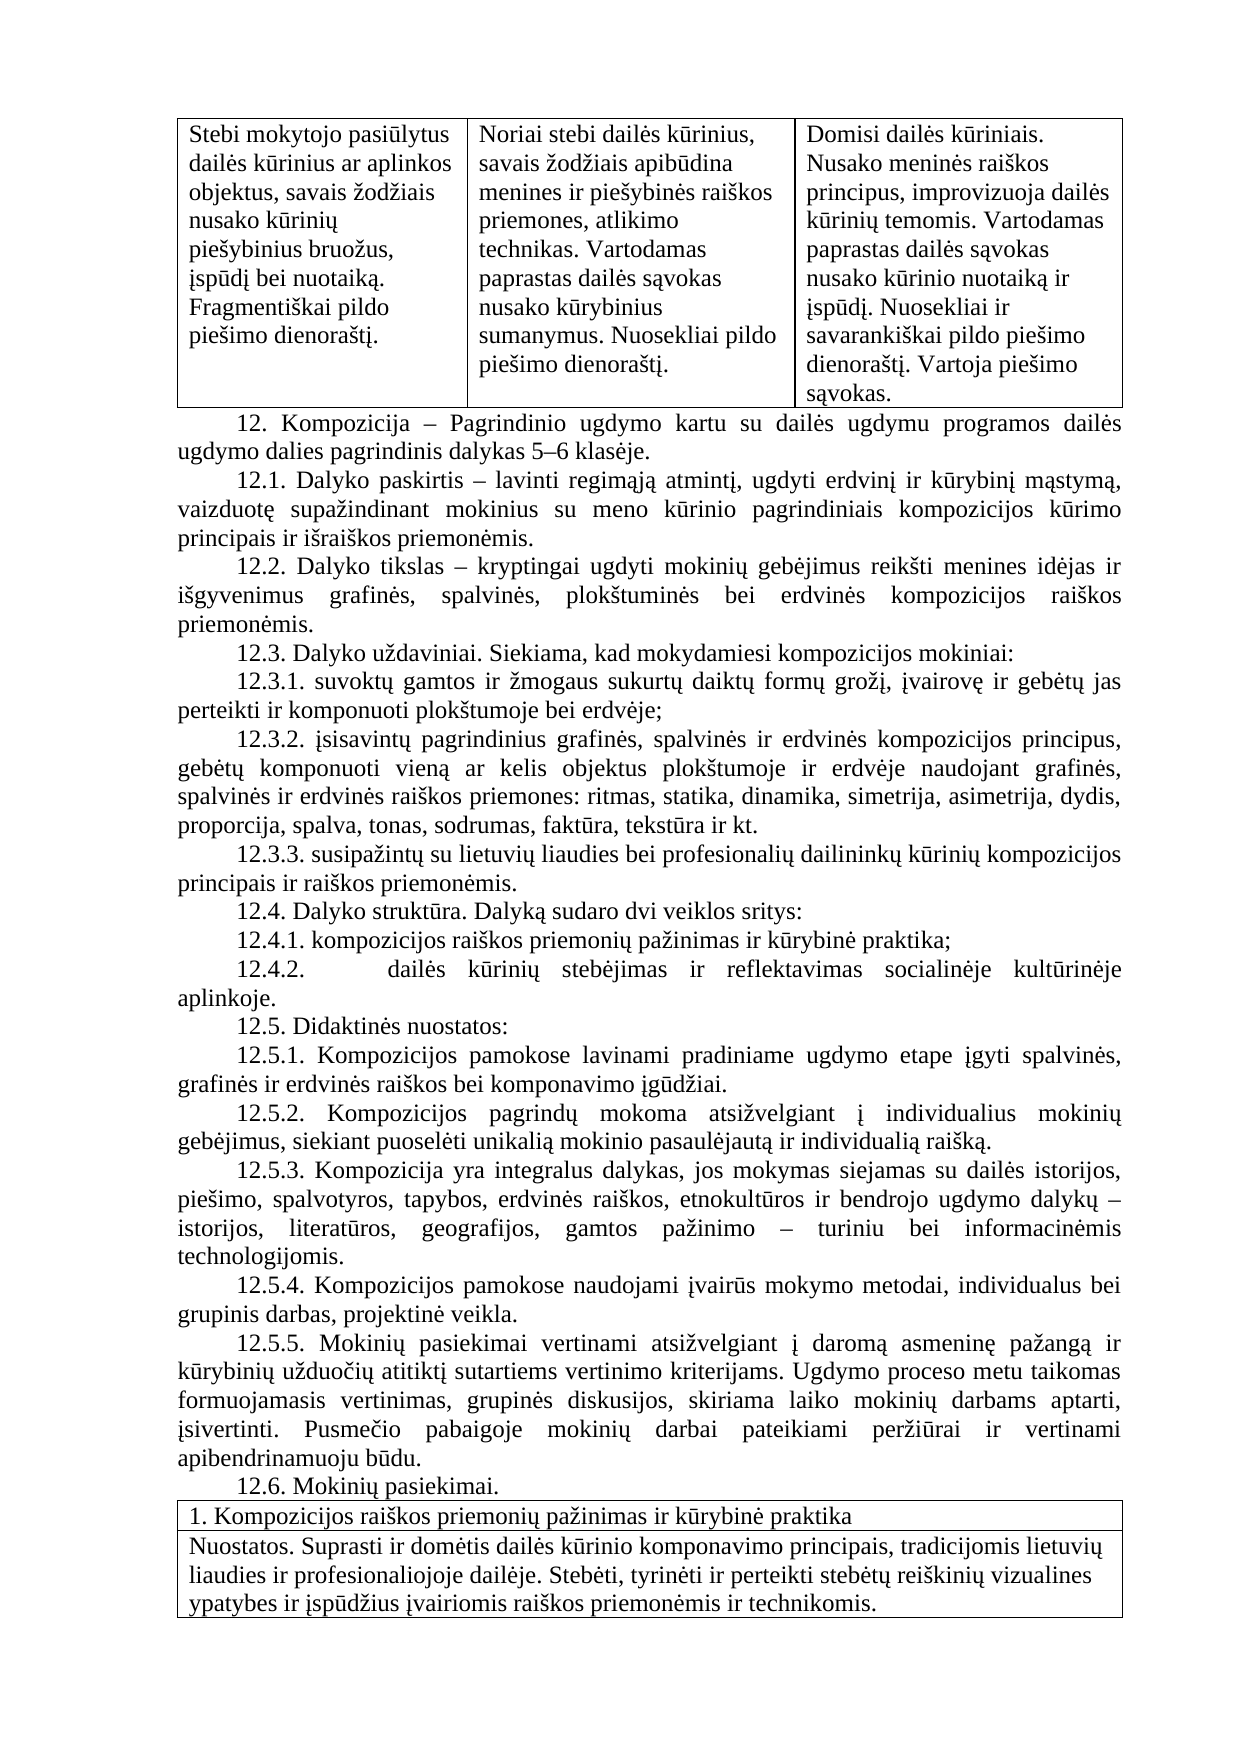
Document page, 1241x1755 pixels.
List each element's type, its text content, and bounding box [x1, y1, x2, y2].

text 12.4.1. kompozicijos raiškos priemonių pažinimas ir kūrybinė praktika; [177, 925, 1122, 954]
text 12.5.5. Mokinių pasiekimai vertinami atsižvelgiant į daromą asmeninę pažangą ir kūrybinių užduočių atitiktį sutartiems vertinimo kriterijams. Ugdymo proceso metu taikomas formuojamasis vertinimas, grupinės diskusijos, skiriama laiko mokinių darbams aptarti, įsivertinti. Pusmečio pabaigoje mokinių darbai pateikiami peržiūrai ir vertinami apibendrinamuoju būdu. [177, 1328, 1122, 1471]
table_cell Nuostatos. Suprasti ir domėtis dailės kūrinio komponavimo principais, tradicijomis lietuvių liaudies ir profesionaliojoje dailėje. Stebėti, tyrinėti ir perteikti stebėtų reiškinių vizualines ypatybes ir įspūdžius įvairiomis raiškos priemonėmis ir technikomis. [178, 1531, 1122, 1617]
text 12.3.1. suvoktų gamtos ir žmogaus sukurtų daiktų formų grožį, įvairovę ir gebėtų jas perteikti ir komponuoti plokštumoje bei erdvėje; [177, 666, 1122, 724]
text 12.5.3. Kompozicija yra integralus dalykas, jos mokymas siejamas su dailės istorijos, piešimo, spalvotyros, tapybos, erdvinės raiškos, etnokultūros ir bendrojo ugdymo dalykų – istorijos, literatūros, geografijos, gamtos pažinimo – turiniu bei informacinėmis technologijomis. [177, 1155, 1122, 1270]
text 12.3.3. susipažintų su lietuvių liaudies bei profesionalių dailininkų kūrinių kompozicijos principais ir raiškos priemonėmis. [177, 839, 1122, 896]
text 12.5.1. Kompozicijos pamokose lavinami pradiniame ugdymo etape įgyti spalvinės, grafinės ir erdvinės raiškos bei komponavimo įgūdžiai. [177, 1040, 1122, 1098]
table_cell Stebi mokytojo pasiūlytus dailės kūrinius ar aplinkos objektus, savais žodžiais nusako kūrinių piešybinius bruožus, įspūdį bei nuotaiką. Fragmentiškai pildo piešimo dienoraštį. [178, 119, 467, 407]
text 12.5. Didaktinės nuostatos: [177, 1011, 1122, 1040]
text 12.5.2. Kompozicijos pagrindų mokoma atsižvelgiant į individualius mokinių gebėjimus, siekiant puoselėti unikalią mokinio pasaulėjautą ir individualią raišką. [177, 1098, 1122, 1155]
table_header 1. Kompozicijos raiškos priemonių pažinimas ir kūrybinė praktika [178, 1501, 1122, 1530]
text 12.5.4. Kompozicijos pamokose naudojami įvairūs mokymo metodai, individualus bei grupinis darbas, projektinė veikla. [177, 1270, 1122, 1328]
table_cell Noriai stebi dailės kūrinius, savais žodžiais apibūdina menines ir piešybinės raiškos priemones, atlikimo technikas. Vartodamas paprastas dailės sąvokas nusako kūrybinius sumanymus. Nuosekliai pildo piešimo dienoraštį. [468, 119, 794, 407]
text 12.3. Dalyko uždaviniai. Siekiama, kad mokydamiesi kompozicijos mokiniai: [177, 638, 1122, 666]
text 12.3.2. įsisavintų pagrindinius grafinės, spalvinės ir erdvinės kompozicijos principus, gebėtų komponuoti vieną ar kelis objektus plokštumoje ir erdvėje naudojant grafinės, spalvinės ir erdvinės raiškos priemones: ritmas, statika, dinamika, simetrija, asimetrija, dydis, proporcija, spalva, tonas, sodrumas, faktūra, tekstūra ir kt. [177, 724, 1122, 839]
text 12.4.2. dailės kūrinių stebėjimas ir reflektavimas socialinėje kultūrinėje aplinkoje. [177, 954, 1122, 1011]
text 12. Kompozicija – Pagrindinio ugdymo kartu su dailės ugdymu programos dailės ugdymo dalies pagrindinis dalykas 5–6 klasėje. [177, 408, 1122, 465]
text 12.2. Dalyko tikslas – kryptingai ugdyti mokinių gebėjimus reikšti menines idėjas ir išgyvenimus grafinės, spalvinės, plokštuminės bei erdvinės kompozicijos raiškos priemonėmis. [177, 551, 1122, 638]
text 12.1. Dalyko paskirtis – lavinti regimąją atmintį, ugdyti erdvinį ir kūrybinį mąstymą, vaizduotę supažindinant mokinius su meno kūrinio pagrindiniais kompozicijos kūrimo principais ir išraiškos priemonėmis. [177, 465, 1122, 551]
text 12.4. Dalyko struktūra. Dalyką sudaro dvi veiklos sritys: [177, 896, 1122, 925]
table_cell Domisi dailės kūriniais. Nusako meninės raiškos principus, improvizuoja dailės kūrinių temomis. Vartodamas paprastas dailės sąvokas nusako kūrinio nuotaiką ir įspūdį. Nuosekliai ir savarankiškai pildo piešimo dienoraštį. Vartoja piešimo sąvokas. [796, 119, 1122, 407]
text 12.6. Mokinių pasiekimai. [177, 1471, 1122, 1500]
